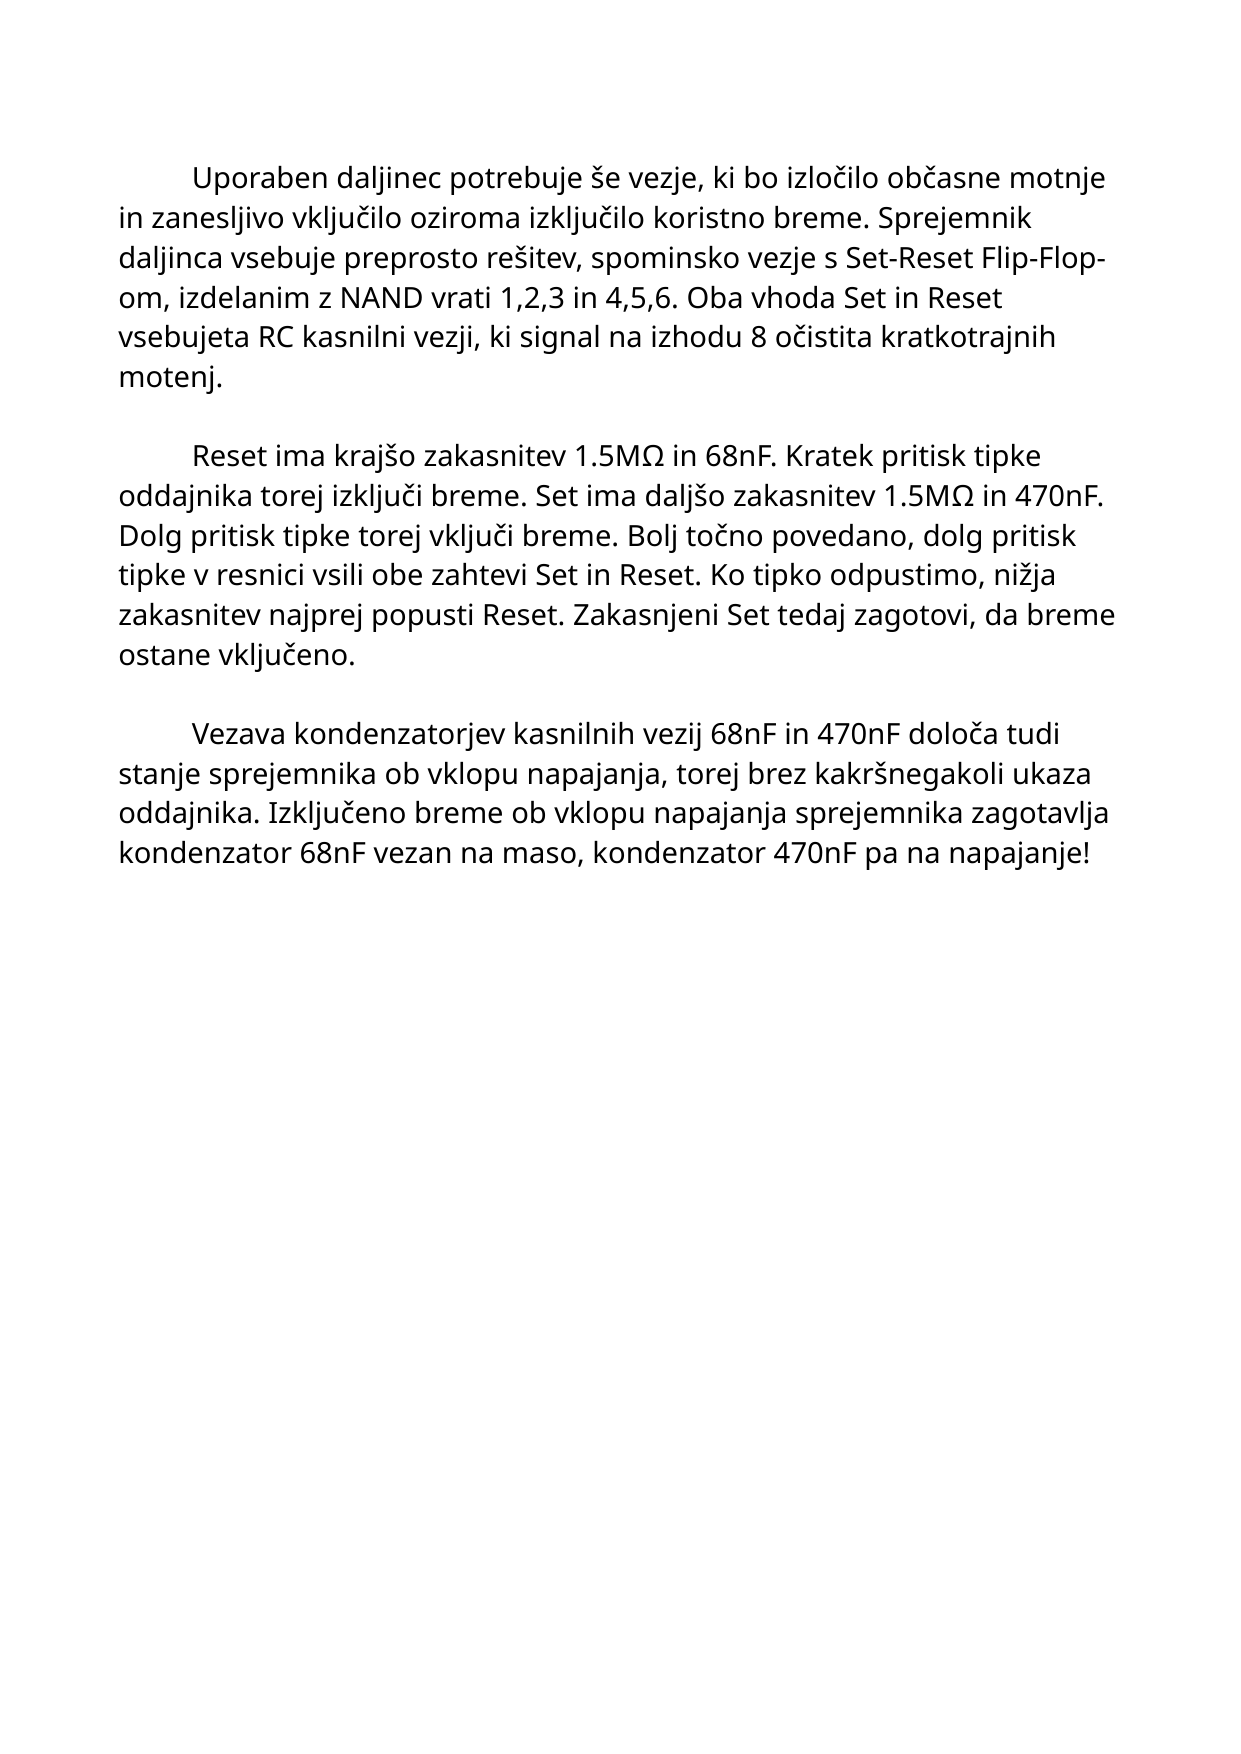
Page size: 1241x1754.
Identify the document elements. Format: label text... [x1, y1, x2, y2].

text Vezava kondenzatorjev kasnilnih vezij 68nF in 470nF določa tudi stanje sprejemnika ob vklopu napajanja, torej brez kakršnegakoli ukaza oddajnika. Izključeno breme ob vklopu napajanja sprejemnika zagotavlja kondenzator 68nF vezan na maso, kondenzator 470nF pa na napajanje! [118, 713, 1122, 872]
text Uporaben daljinec potrebuje še vezje, ki bo izločilo občasne motnje in zanesljivo vključilo oziroma izključilo koristno breme. Sprejemnik daljinca vsebuje preprosto rešitev, spominsko vezje s Set-Reset Flip-Flop-om, izdelanim z NAND vrati 1,2,3 in 4,5,6. Oba vhoda Set in Reset vsebujeta RC kasnilni vezji, ki signal na izhodu 8 očistita kratkotrajnih motenj. [118, 158, 1122, 396]
text Reset ima krajšo zakasnitev 1.5MΩ in 68nF. Kratek pritisk tipke oddajnika torej izključi breme. Set ima daljšo zakasnitev 1.5MΩ in 470nF. Dolg pritisk tipke torej vključi breme. Bolj točno povedano, dolg pritisk tipke v resnici vsili obe zahtevi Set in Reset. Ko tipko odpustimo, nižja zakasnitev najprej popusti Reset. Zakasnjeni Set tedaj zagotovi, da breme ostane vključeno. [118, 436, 1122, 674]
